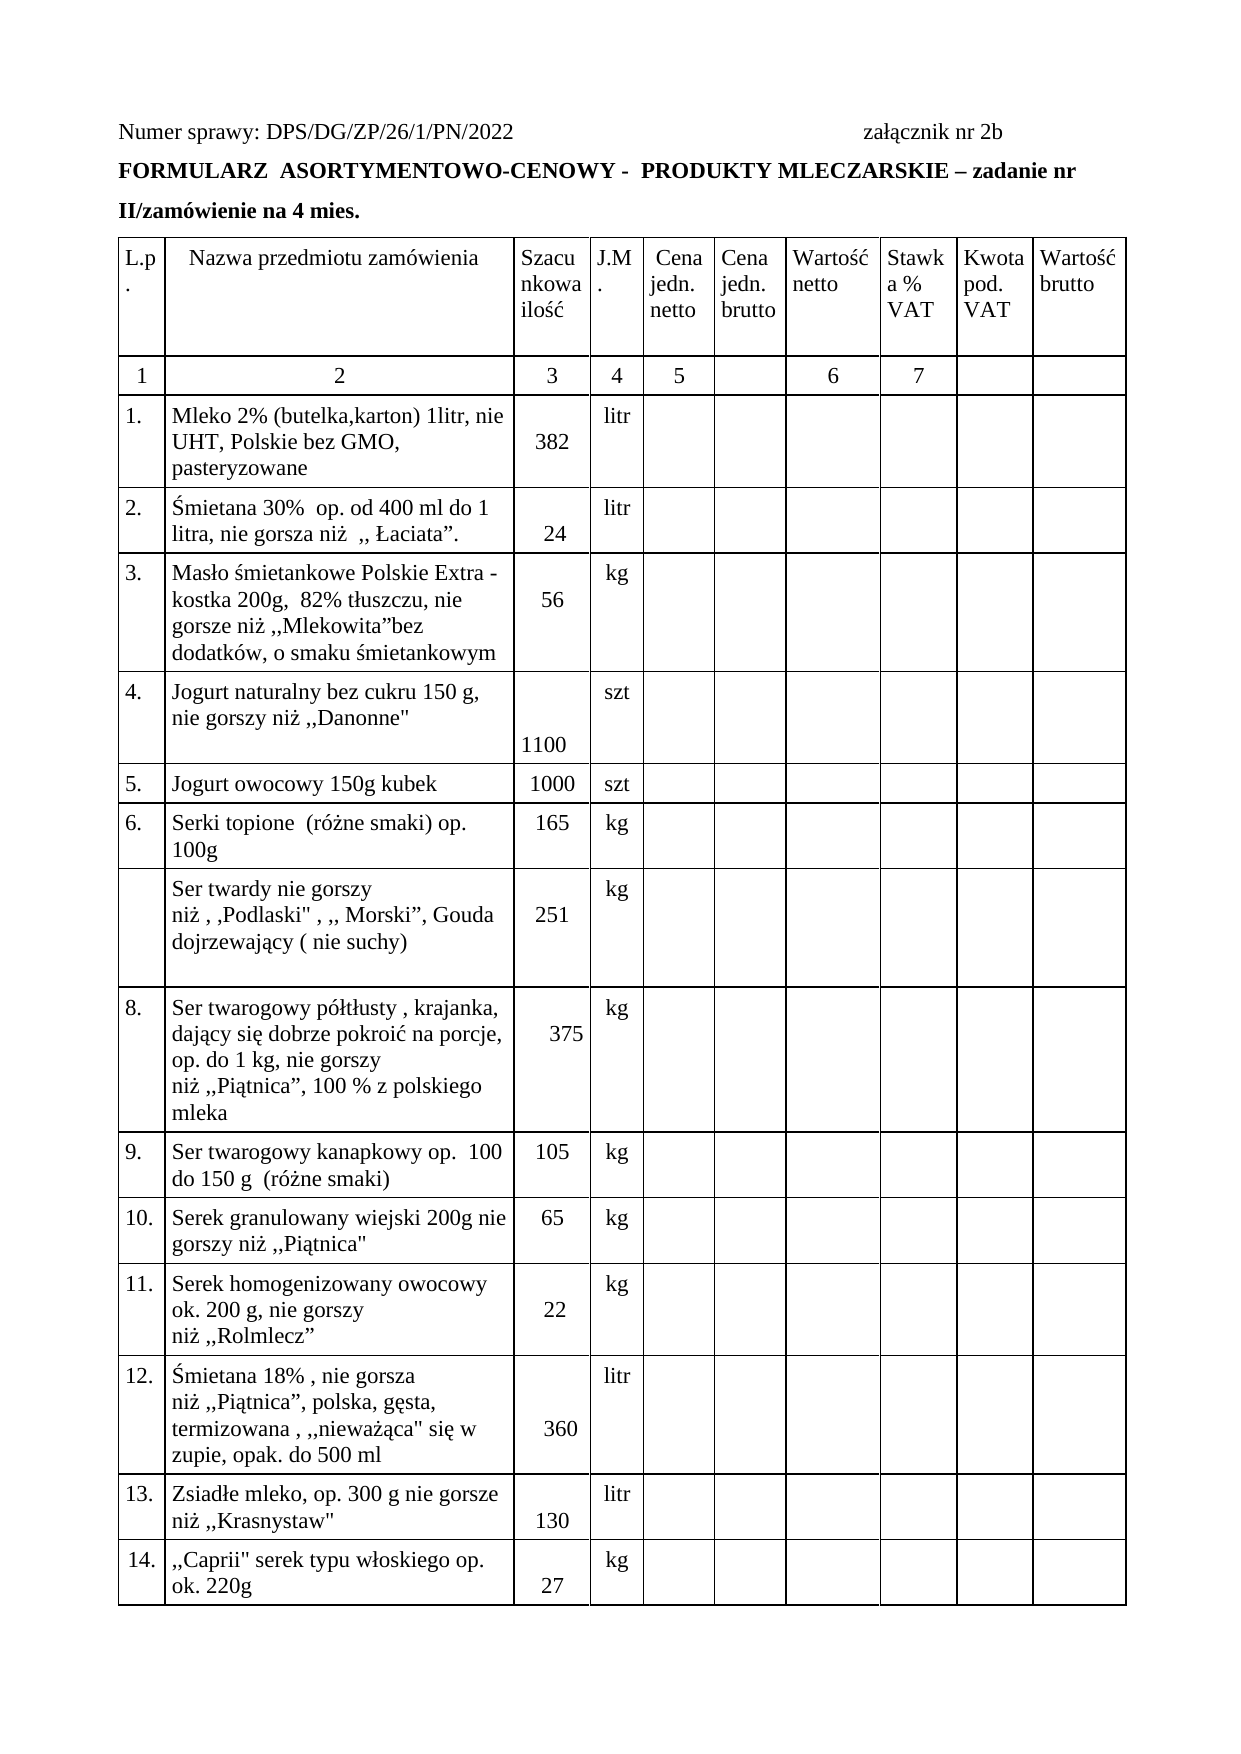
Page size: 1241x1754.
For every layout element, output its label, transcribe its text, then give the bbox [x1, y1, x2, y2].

table_cell [881, 764, 956, 802]
table_cell Ser twardy nie gorszy niż , ,Podlaski" , ,, Morski”, Gouda dojrzewający ( nie suchy) [166, 869, 513, 986]
table_cell [644, 764, 714, 802]
table_header L.p. [119, 238, 164, 355]
table_cell litr [591, 396, 643, 487]
table_cell Zsiadłe mleko, op. 300 g nie gorsze niż ,,Krasnystaw" [166, 1475, 513, 1539]
table_cell Śmietana 18% , nie gorsza niż ,,Piątnica”, polska, gęsta, termizowana , ,,nieważąca" się w zupie, opak. do 500 ml [166, 1356, 513, 1473]
table_cell 11. [119, 1264, 164, 1355]
table_cell [787, 396, 879, 487]
table_cell Serek granulowany wiejski 200g nie gorszy niż ,,Piątnica" [166, 1198, 513, 1263]
table_cell 4 [591, 357, 643, 394]
table_cell [1034, 1475, 1125, 1539]
table_cell szt [591, 672, 643, 763]
table_cell [787, 804, 879, 868]
table_cell Mleko 2% (butelka,karton) 1litr, nie UHT, Polskie bez GMO, pasteryzowane [166, 396, 513, 487]
table_cell kg [591, 554, 643, 671]
table_cell [881, 869, 956, 986]
table_cell [715, 1264, 785, 1355]
table_cell [644, 1133, 714, 1197]
table_cell 3. [119, 554, 164, 671]
table_cell [644, 672, 714, 763]
table_cell [644, 1198, 714, 1263]
table_cell [1034, 764, 1125, 802]
table_cell [958, 1475, 1032, 1539]
table_cell [958, 804, 1032, 868]
table_cell [715, 988, 785, 1131]
table_cell 65 [515, 1198, 589, 1263]
table_cell 5. [119, 764, 164, 802]
table_cell 2. [119, 488, 164, 552]
table_cell [715, 554, 785, 671]
table_cell 8. [119, 988, 164, 1131]
table_cell [958, 1356, 1032, 1473]
table_cell 360 [515, 1356, 589, 1473]
table_cell [787, 764, 879, 802]
table_cell [644, 1475, 714, 1539]
table_cell [715, 357, 785, 394]
table_header Szacunkowa ilość [515, 238, 589, 355]
table_cell [958, 869, 1032, 986]
table_cell 375 [515, 988, 589, 1131]
table_cell Ser twarogowy kanapkowy op. 100 do 150 g (różne smaki) [166, 1133, 513, 1197]
table_cell [787, 1264, 879, 1355]
table_cell Śmietana 30% op. od 400 ml do 1 litra, nie gorsza niż ,, Łaciata”. [166, 488, 513, 552]
table_cell [958, 1540, 1032, 1604]
table_cell [644, 869, 714, 986]
table_cell [787, 1540, 879, 1604]
table_cell [1034, 1264, 1125, 1355]
table_cell Serki topione (różne smaki) op. 100g [166, 804, 513, 868]
table_cell [881, 672, 956, 763]
table_cell 6 [787, 357, 879, 394]
table_cell [958, 1264, 1032, 1355]
table_header Cena jedn. brutto [715, 238, 785, 355]
table_cell [787, 1475, 879, 1539]
table_cell [644, 988, 714, 1131]
table_cell Ser twarogowy półtłusty , krajanka, dający się dobrze pokroić na porcje, op. do 1 kg, nie gorszy niż ,,Piątnica”, 100 % z polskiego mleka [166, 988, 513, 1131]
table_cell [958, 1133, 1032, 1197]
table_cell ,,Caprii" serek typu włoskiego op. ok. 220g [166, 1540, 513, 1604]
table_cell [881, 988, 956, 1131]
table_cell [715, 1133, 785, 1197]
table_cell 1100 [515, 672, 589, 763]
table_cell [1034, 396, 1125, 487]
table_cell [881, 1540, 956, 1604]
table_cell [715, 804, 785, 868]
table_cell [715, 672, 785, 763]
table_cell 3 [515, 357, 589, 394]
table_cell /7.*-7. [119, 869, 164, 986]
table_cell [787, 1198, 879, 1263]
table_cell [881, 1198, 956, 1263]
table_cell [881, 396, 956, 487]
table_cell 27 [515, 1540, 589, 1604]
table_cell [958, 764, 1032, 802]
table_cell [881, 1475, 956, 1539]
table_cell [1034, 488, 1125, 552]
table_cell [644, 1356, 714, 1473]
text Numer sprawy: DPS/DG/ZP/26/1/PN/2022 załącznik nr 2b [118, 118, 1122, 144]
table_header Kwota pod. VAT [958, 238, 1032, 355]
table_cell [1034, 672, 1125, 763]
table_cell 251 [515, 869, 589, 986]
table_cell 6. [119, 804, 164, 868]
table_header Wartość netto [787, 238, 879, 355]
table_cell kg [591, 869, 643, 986]
table_cell [881, 1356, 956, 1473]
table_cell 56 [515, 554, 589, 671]
table_cell 2 [166, 357, 513, 394]
table_cell [787, 1356, 879, 1473]
table_cell [715, 396, 785, 487]
table_cell kg [591, 988, 643, 1131]
table_header J.M. [591, 238, 643, 355]
table_cell [1034, 869, 1125, 986]
table_cell [958, 672, 1032, 763]
table_cell [644, 1264, 714, 1355]
table_cell [644, 554, 714, 671]
table_cell 4. [119, 672, 164, 763]
table_cell [958, 1198, 1032, 1263]
table_cell [958, 554, 1032, 671]
table_cell [881, 488, 956, 552]
table_cell 12. [119, 1356, 164, 1473]
table_header Cena jedn. netto [644, 238, 714, 355]
table_cell [644, 488, 714, 552]
table_cell 22 [515, 1264, 589, 1355]
table_cell [787, 488, 879, 552]
table_cell 9. [119, 1133, 164, 1197]
table_cell 1. [119, 396, 164, 487]
table_cell [1034, 1198, 1125, 1263]
table_cell 13. [119, 1475, 164, 1539]
table_cell litr [591, 1475, 643, 1539]
table_cell litr [591, 488, 643, 552]
table_cell litr [591, 1356, 643, 1473]
table_cell [1034, 1133, 1125, 1197]
table_cell [1034, 804, 1125, 868]
table_cell szt [591, 764, 643, 802]
table_cell [644, 396, 714, 487]
table_cell [787, 672, 879, 763]
table_cell [715, 869, 785, 986]
table_cell kg [591, 804, 643, 868]
table_cell [958, 988, 1032, 1131]
table_cell [1034, 1356, 1125, 1473]
table_cell 1 [119, 357, 164, 394]
table_cell 382 [515, 396, 589, 487]
table_cell [1034, 554, 1125, 671]
table_cell 7 [881, 357, 956, 394]
table_cell 10. [119, 1198, 164, 1263]
table_cell [787, 988, 879, 1131]
table_cell kg [591, 1133, 643, 1197]
table_cell [715, 1198, 785, 1263]
table_cell Jogurt owocowy 150g kubek [166, 764, 513, 802]
table_cell [644, 804, 714, 868]
table_cell Jogurt naturalny bez cukru 150 g, nie gorszy niż ,,Danonne" [166, 672, 513, 763]
table_cell 5 [644, 357, 714, 394]
table_header Nazwa przedmiotu zamówienia [166, 238, 513, 355]
table_cell kg [591, 1198, 643, 1263]
table_cell [787, 1133, 879, 1197]
table_cell kg [591, 1264, 643, 1355]
table_cell Masło śmietankowe Polskie Extra - kostka 200g, 82% tłuszczu, nie gorsze niż ,,Mlekowita”bez dodatków, o smaku śmietankowym [166, 554, 513, 671]
table_cell [787, 869, 879, 986]
table_cell [1034, 988, 1125, 1131]
text FORMULARZ ASORTYMENTOWO-CENOWY - PRODUKTY MLECZARSKIE – zadanie nr II/zamówienie na 4 mies. [118, 158, 1122, 223]
table_cell [958, 396, 1032, 487]
table_cell [715, 764, 785, 802]
table_cell [715, 1356, 785, 1473]
table_cell [881, 804, 956, 868]
table_cell 1000 [515, 764, 589, 802]
table_cell 105 [515, 1133, 589, 1197]
table_cell [958, 488, 1032, 552]
table_cell [1034, 357, 1125, 394]
table_cell [715, 488, 785, 552]
table_cell [715, 1540, 785, 1604]
table_cell 14. [119, 1540, 164, 1604]
table_cell [715, 1475, 785, 1539]
table_cell [881, 1133, 956, 1197]
table_cell [881, 554, 956, 671]
table_cell 130 [515, 1475, 589, 1539]
table_cell 24 [515, 488, 589, 552]
table_cell [787, 554, 879, 671]
table_cell 165 [515, 804, 589, 868]
table_cell Serek homogenizowany owocowy ok. 200 g, nie gorszy niż ,,Rolmlecz” [166, 1264, 513, 1355]
table_cell [644, 1540, 714, 1604]
table_header Stawka % VAT [881, 238, 956, 355]
table_cell [881, 1264, 956, 1355]
table_cell kg [591, 1540, 643, 1604]
table_header Wartość brutto [1034, 238, 1125, 355]
table_cell [1034, 1540, 1125, 1604]
table_cell [958, 357, 1032, 394]
